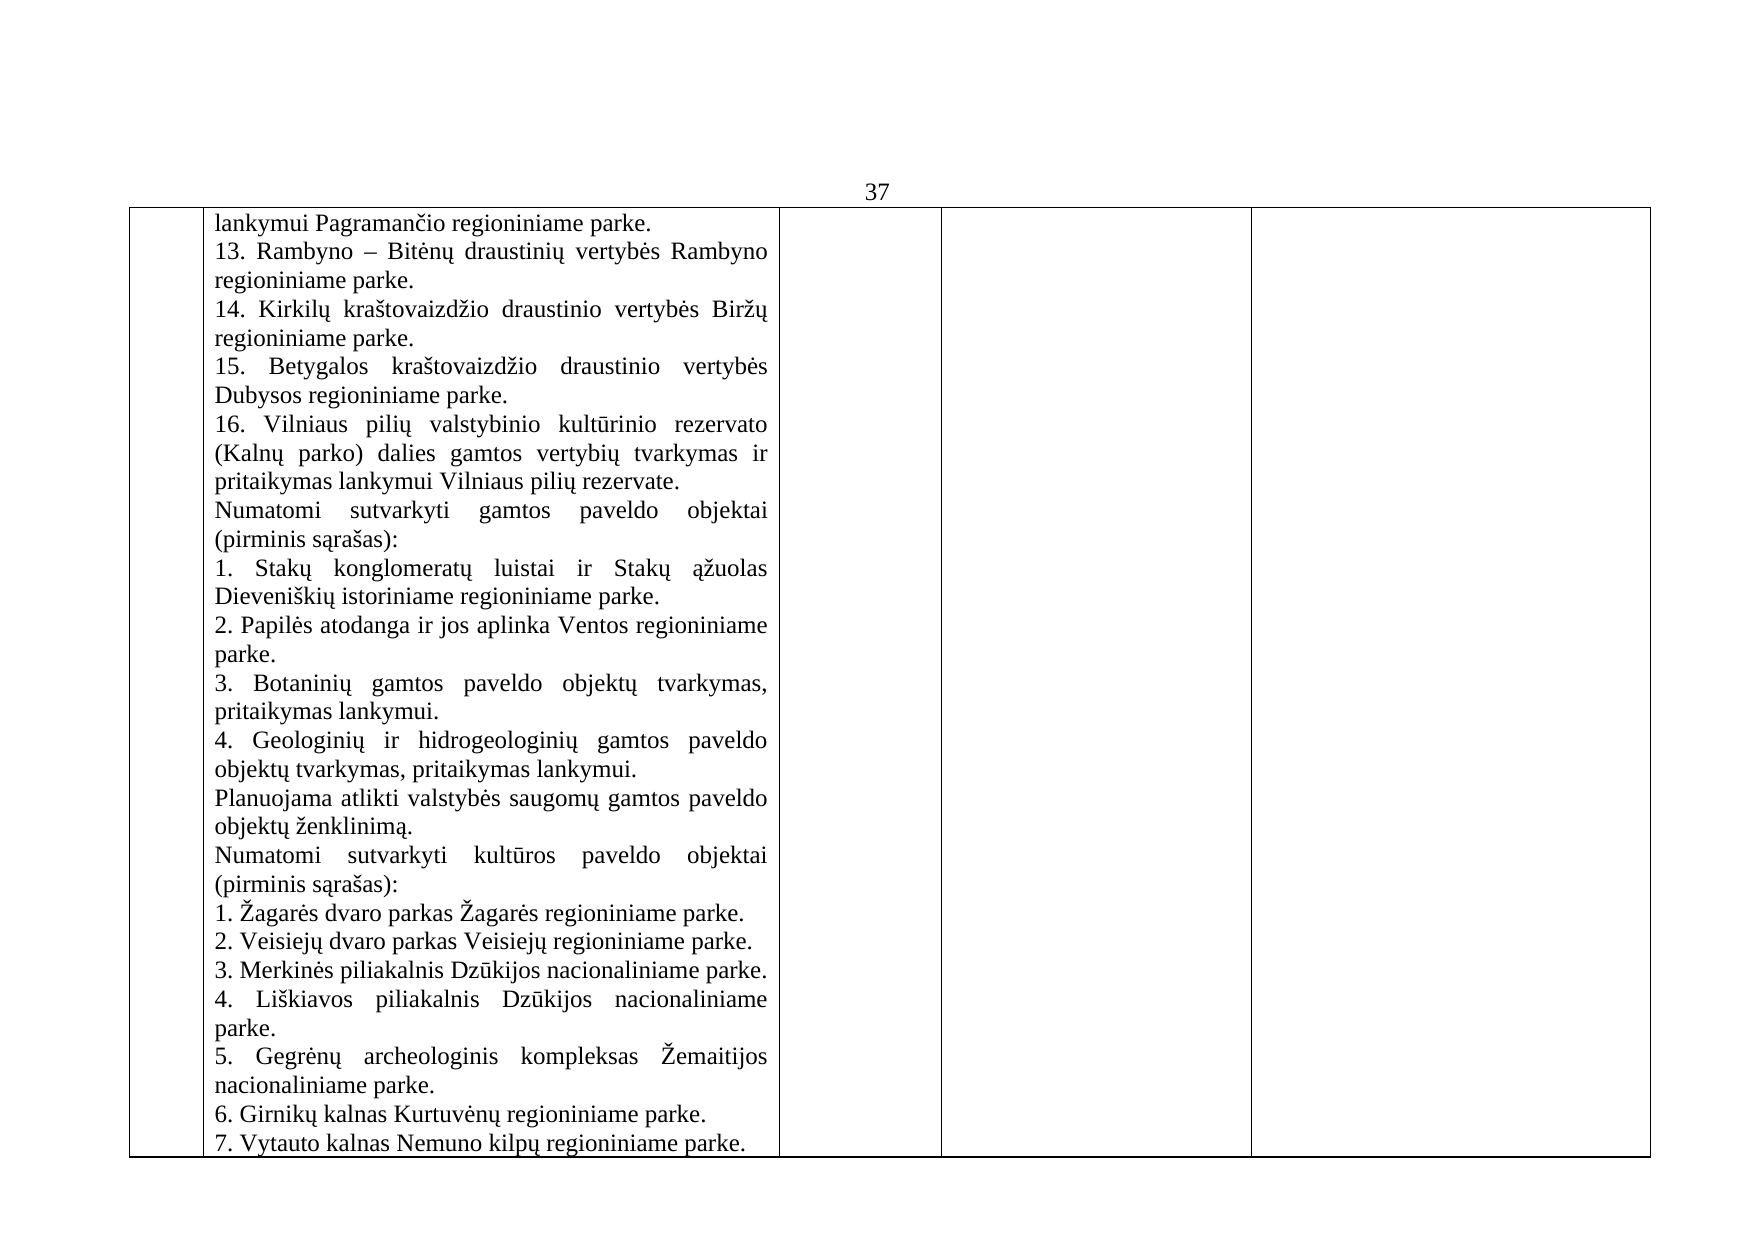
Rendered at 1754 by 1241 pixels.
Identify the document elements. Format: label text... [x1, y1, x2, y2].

table_cell [1252, 208, 1650, 1156]
table_cell [130, 208, 203, 1156]
table_cell lankymui Pagramančio regioniniame parke. 13. Rambyno – Bitėnų draustinių vertybės Rambyno regioniniame parke. 14. Kirkilų kraštovaizdžio draustinio vertybės Biržų regioniniame parke. 15. Betygalos kraštovaizdžio draustinio vertybės Dubysos regioniniame parke. 16. Vilniaus pilių valstybinio kultūrinio rezervato (Kalnų parko) dalies gamtos vertybių tvarkymas ir pritaikymas lankymui Vilniaus pilių rezervate. Numatomi sutvarkyti gamtos paveldo objektai (pirminis sąrašas): 1. Stakų konglomeratų luistai ir Stakų ąžuolas Dieveniškių istoriniame regioniniame parke. 2. Papilės atodanga ir jos aplinka Ventos regioniniame parke. 3. Botaninių gamtos paveldo objektų tvarkymas, pritaikymas lankymui. 4. Geologinių ir hidrogeologinių gamtos paveldo objektų tvarkymas, pritaikymas lankymui. Planuojama atlikti valstybės saugomų gamtos paveldo objektų ženklinimą. Numatomi sutvarkyti kultūros paveldo objektai (pirminis sąrašas): 1. Žagarės dvaro parkas Žagarės regioniniame parke. 2. Veisiejų dvaro parkas Veisiejų regioniniame parke. 3. Merkinės piliakalnis Dzūkijos nacionaliniame parke. 4. Liškiavos piliakalnis Dzūkijos nacionaliniame parke. 5. Gegrėnų archeologinis kompleksas Žemaitijos nacionaliniame parke. 6. Girnikų kalnas Kurtuvėnų regioniniame parke. 7. Vytauto kalnas Nemuno kilpų regioniniame parke. [204, 208, 779, 1156]
table_cell [942, 208, 1251, 1156]
table_cell [780, 208, 941, 1156]
